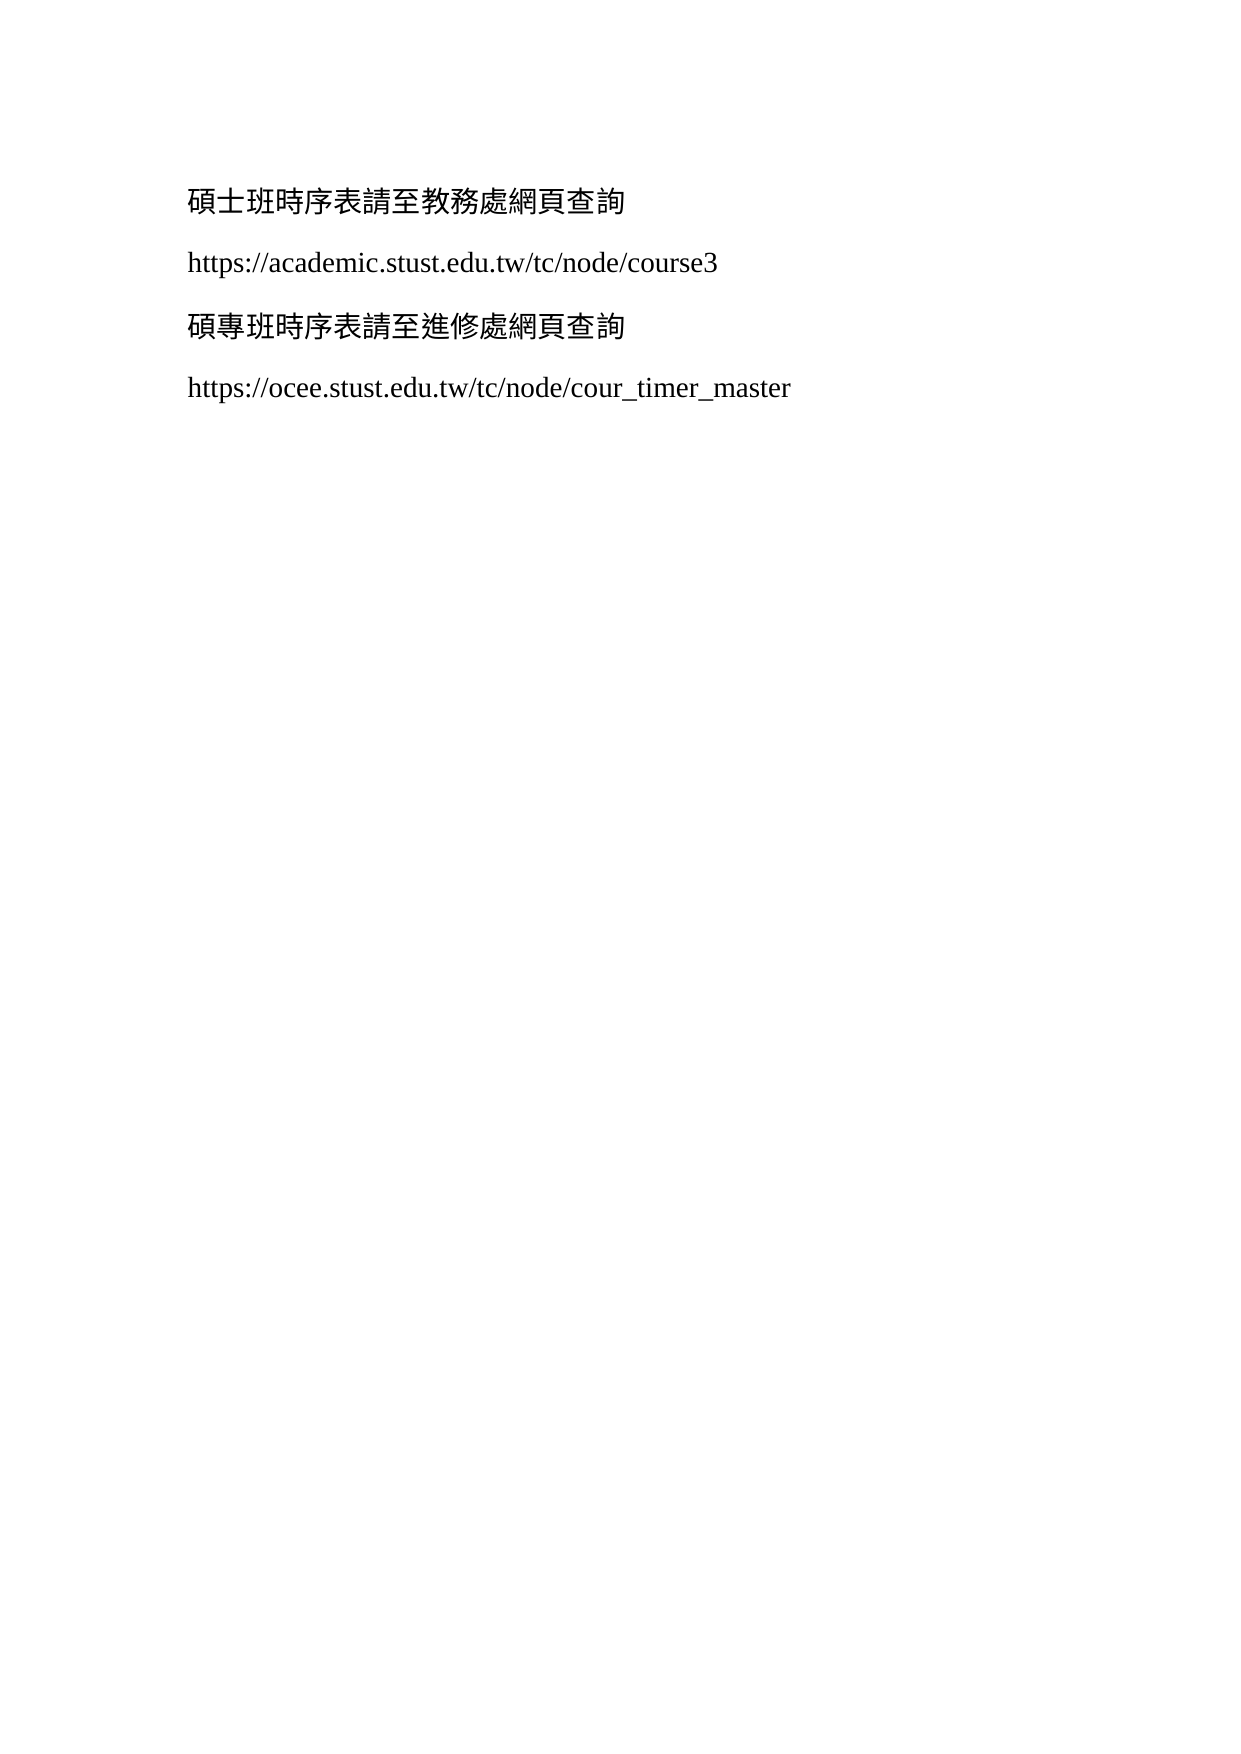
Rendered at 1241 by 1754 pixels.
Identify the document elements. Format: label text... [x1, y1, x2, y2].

text https://ocee.stust.edu.tw/tc/node/cour_timer_master [187, 346, 1053, 408]
text https://academic.stust.edu.tw/tc/node/course3 [187, 221, 1053, 283]
text 碩專班時序表請至進修處網頁查詢 [187, 283, 1053, 346]
text 碩士班時序表請至教務處網頁查詢 [187, 158, 1053, 221]
